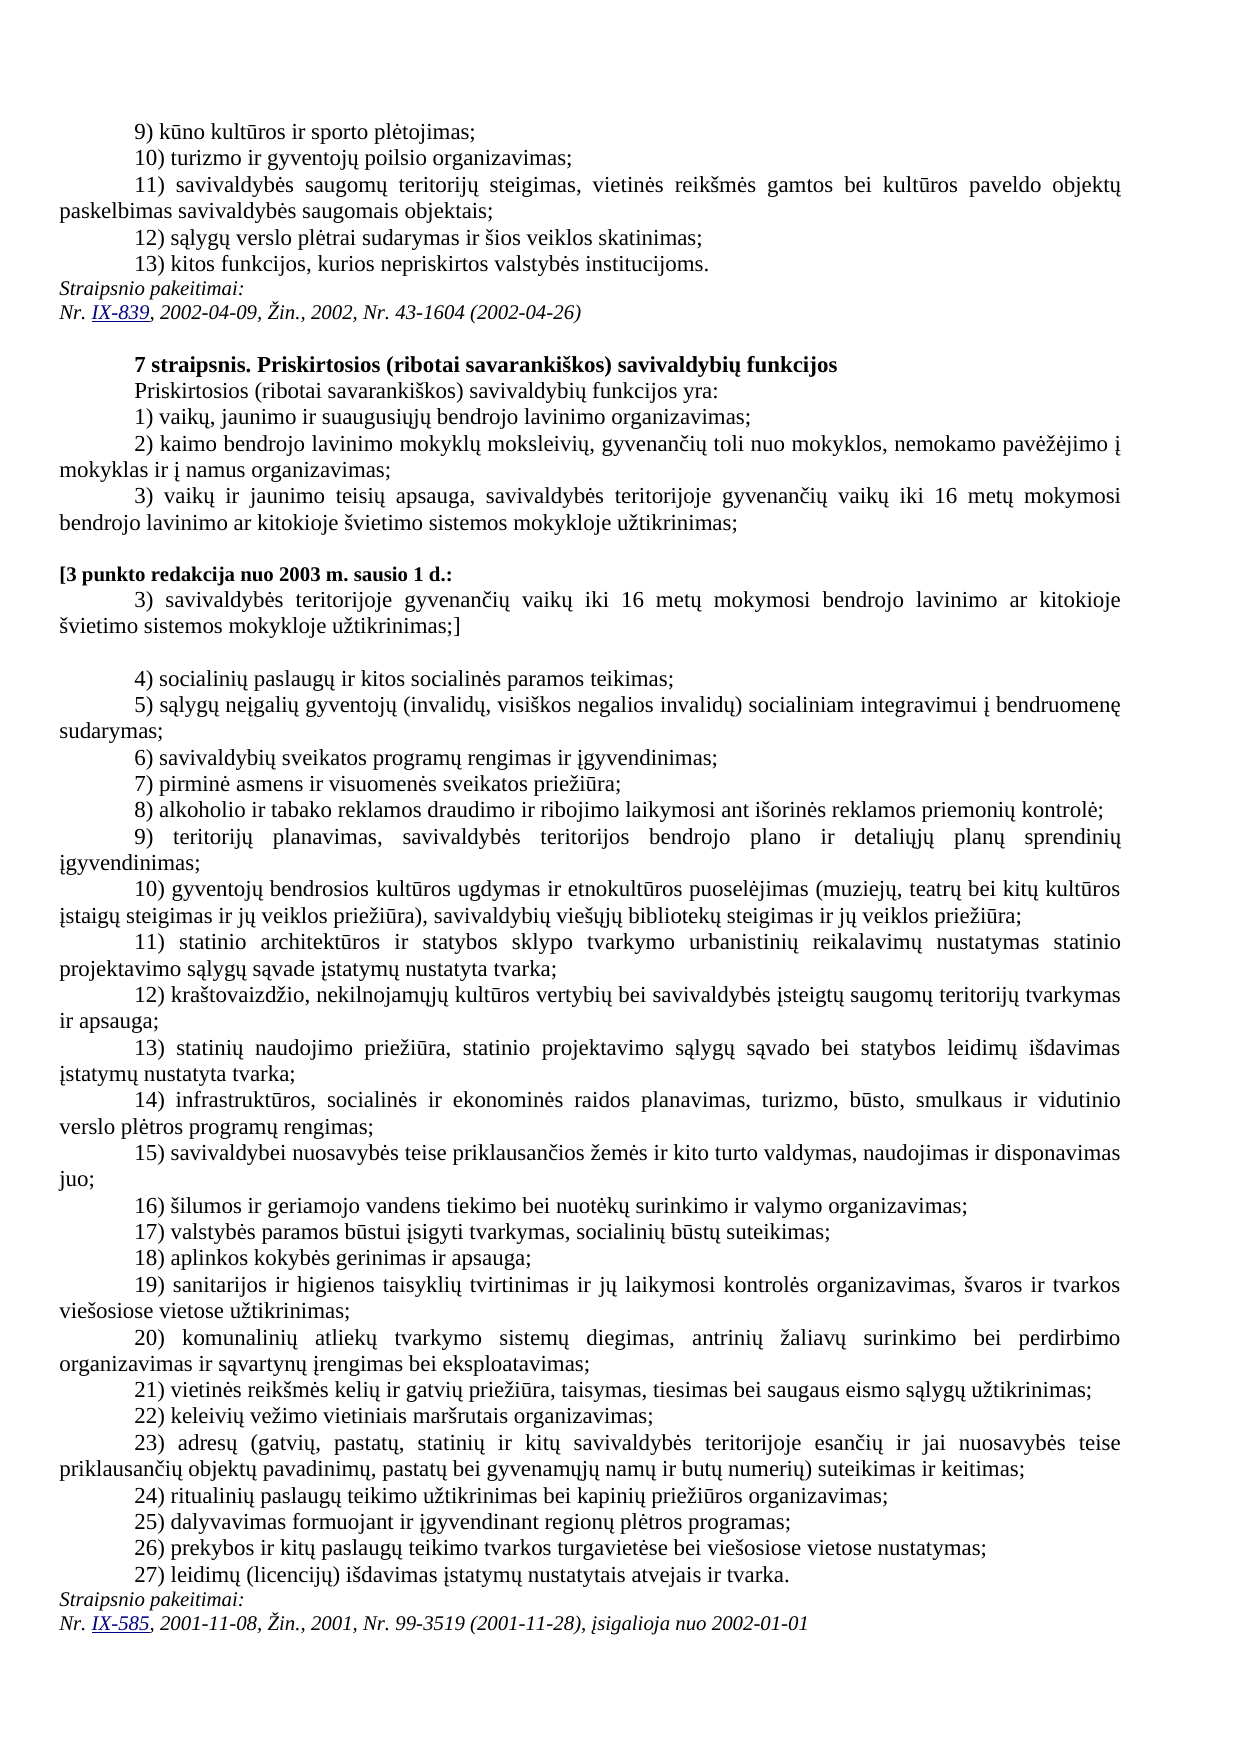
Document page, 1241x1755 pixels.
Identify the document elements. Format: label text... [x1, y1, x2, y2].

text 18) aplinkos kokybės gerinimas ir apsauga; [59, 1244, 1122, 1271]
text 10) gyventojų bendrosios kultūros ugdymas ir etnokultūros puoselėjimas (muziejų, teatrų bei kitų kultūros įstaigų steigimas ir jų veiklos priežiūra), savivaldybių viešųjų bibliotekų steigimas ir jų veiklos priežiūra; [59, 876, 1122, 928]
text 12) kraštovaizdžio, nekilnojamųjų kultūros vertybių bei savivaldybės įsteigtų saugomų teritorijų tvarkymas ir apsauga; [59, 981, 1122, 1034]
text 4) socialinių paslaugų ir kitos socialinės paramos teikimas; [59, 665, 1122, 691]
text 7 straipsnis. Priskirtosios (ribotai savarankiškos) savivaldybių funkcijos [59, 351, 1122, 377]
text 27) leidimų (licencijų) išdavimas įstatymų nustatytais atvejais ir tvarka. [59, 1561, 1122, 1587]
text 16) šilumos ir geriamojo vandens tiekimo bei nuotėkų surinkimo ir valymo organizavimas; [59, 1192, 1122, 1218]
text 11) savivaldybės saugomų teritorijų steigimas, vietinės reikšmės gamtos bei kultūros paveldo objektų paskelbimas savivaldybės saugomais objektais; [59, 171, 1122, 223]
text 3) vaikų ir jaunimo teisių apsauga, savivaldybės teritorijoje gyvenančių vaikų iki 16 metų mokymosi bendrojo lavinimo ar kitokioje švietimo sistemos mokykloje užtikrinimas; [59, 482, 1122, 535]
text 8) alkoholio ir tabako reklamos draudimo ir ribojimo laikymosi ant išorinės reklamos priemonių kontrolė; [59, 796, 1122, 823]
text 24) ritualinių paslaugų teikimo užtikrinimas bei kapinių priežiūros organizavimas; [59, 1482, 1122, 1508]
text 1) vaikų, jaunimo ir suaugusiųjų bendrojo lavinimo organizavimas; [59, 403, 1122, 430]
text 19) sanitarijos ir higienos taisyklių tvirtinimas ir jų laikymosi kontrolės organizavimas, švaros ir tvarkos viešosiose vietose užtikrinimas; [59, 1271, 1122, 1323]
text [3 punkto redakcija nuo 2003 m. sausio 1 d.: [59, 562, 1122, 586]
text 22) keleivių vežimo vietiniais maršrutais organizavimas; [59, 1403, 1122, 1429]
text 3) savivaldybės teritorijoje gyvenančių vaikų iki 16 metų mokymosi bendrojo lavinimo ar kitokioje švietimo sistemos mokykloje užtikrinimas;] [59, 586, 1122, 638]
text 25) dalyvavimas formuojant ir įgyvendinant regionų plėtros programas; [59, 1508, 1122, 1534]
text 21) vietinės reikšmės kelių ir gatvių priežiūra, taisymas, tiesimas bei saugaus eismo sąlygų užtikrinimas; [59, 1376, 1122, 1403]
text Priskirtosios (ribotai savarankiškos) savivaldybių funkcijos yra: [59, 377, 1122, 403]
text 2) kaimo bendrojo lavinimo mokyklų moksleivių, gyvenančių toli nuo mokyklos, nemokamo pavėžėjimo į mokyklas ir į namus organizavimas; [59, 430, 1122, 482]
text 9) kūno kultūros ir sporto plėtojimas; [59, 118, 1122, 144]
text 12) sąlygų verslo plėtrai sudarymas ir šios veiklos skatinimas; [59, 223, 1122, 250]
text 20) komunalinių atliekų tvarkymo sistemų diegimas, antrinių žaliavų surinkimo bei perdirbimo organizavimas ir sąvartynų įrengimas bei eksploatavimas; [59, 1323, 1122, 1376]
text 15) savivaldybei nuosavybės teise priklausančios žemės ir kito turto valdymas, naudojimas ir disponavimas juo; [59, 1139, 1122, 1192]
text 6) savivaldybių sveikatos programų rengimas ir įgyvendinimas; [59, 744, 1122, 770]
text Straipsnio pakeitimai: [59, 276, 1122, 300]
text 10) turizmo ir gyventojų poilsio organizavimas; [59, 144, 1122, 171]
text Nr. IX-585, 2001-11-08, Žin., 2001, Nr. 99-3519 (2001-11-28), įsigalioja nuo 2002-01-01 [59, 1611, 1122, 1635]
text 14) infrastruktūros, socialinės ir ekonominės raidos planavimas, turizmo, būsto, smulkaus ir vidutinio verslo plėtros programų rengimas; [59, 1086, 1122, 1139]
text 9) teritorijų planavimas, savivaldybės teritorijos bendrojo plano ir detaliųjų planų sprendinių įgyvendinimas; [59, 823, 1122, 876]
text 13) statinių naudojimo priežiūra, statinio projektavimo sąlygų sąvado bei statybos leidimų išdavimas įstatymų nustatyta tvarka; [59, 1034, 1122, 1086]
text 17) valstybės paramos būstui įsigyti tvarkymas, socialinių būstų suteikimas; [59, 1218, 1122, 1244]
text 13) kitos funkcijos, kurios nepriskirtos valstybės institucijoms. [59, 250, 1122, 276]
text Straipsnio pakeitimai: [59, 1587, 1122, 1611]
text 11) statinio architektūros ir statybos sklypo tvarkymo urbanistinių reikalavimų nustatymas statinio projektavimo sąlygų sąvade įstatymų nustatyta tvarka; [59, 928, 1122, 981]
text 23) adresų (gatvių, pastatų, statinių ir kitų savivaldybės teritorijoje esančių ir jai nuosavybės teise priklausančių objektų pavadinimų, pastatų bei gyvenamųjų namų ir butų numerių) suteikimas ir keitimas; [59, 1429, 1122, 1482]
text Nr. IX-839, 2002-04-09, Žin., 2002, Nr. 43-1604 (2002-04-26) [59, 300, 1122, 324]
text 5) sąlygų neįgalių gyventojų (invalidų, visiškos negalios invalidų) socialiniam integravimui į bendruomenę sudarymas; [59, 691, 1122, 744]
text 26) prekybos ir kitų paslaugų teikimo tvarkos turgavietėse bei viešosiose vietose nustatymas; [59, 1534, 1122, 1561]
text 7) pirminė asmens ir visuomenės sveikatos priežiūra; [59, 770, 1122, 796]
